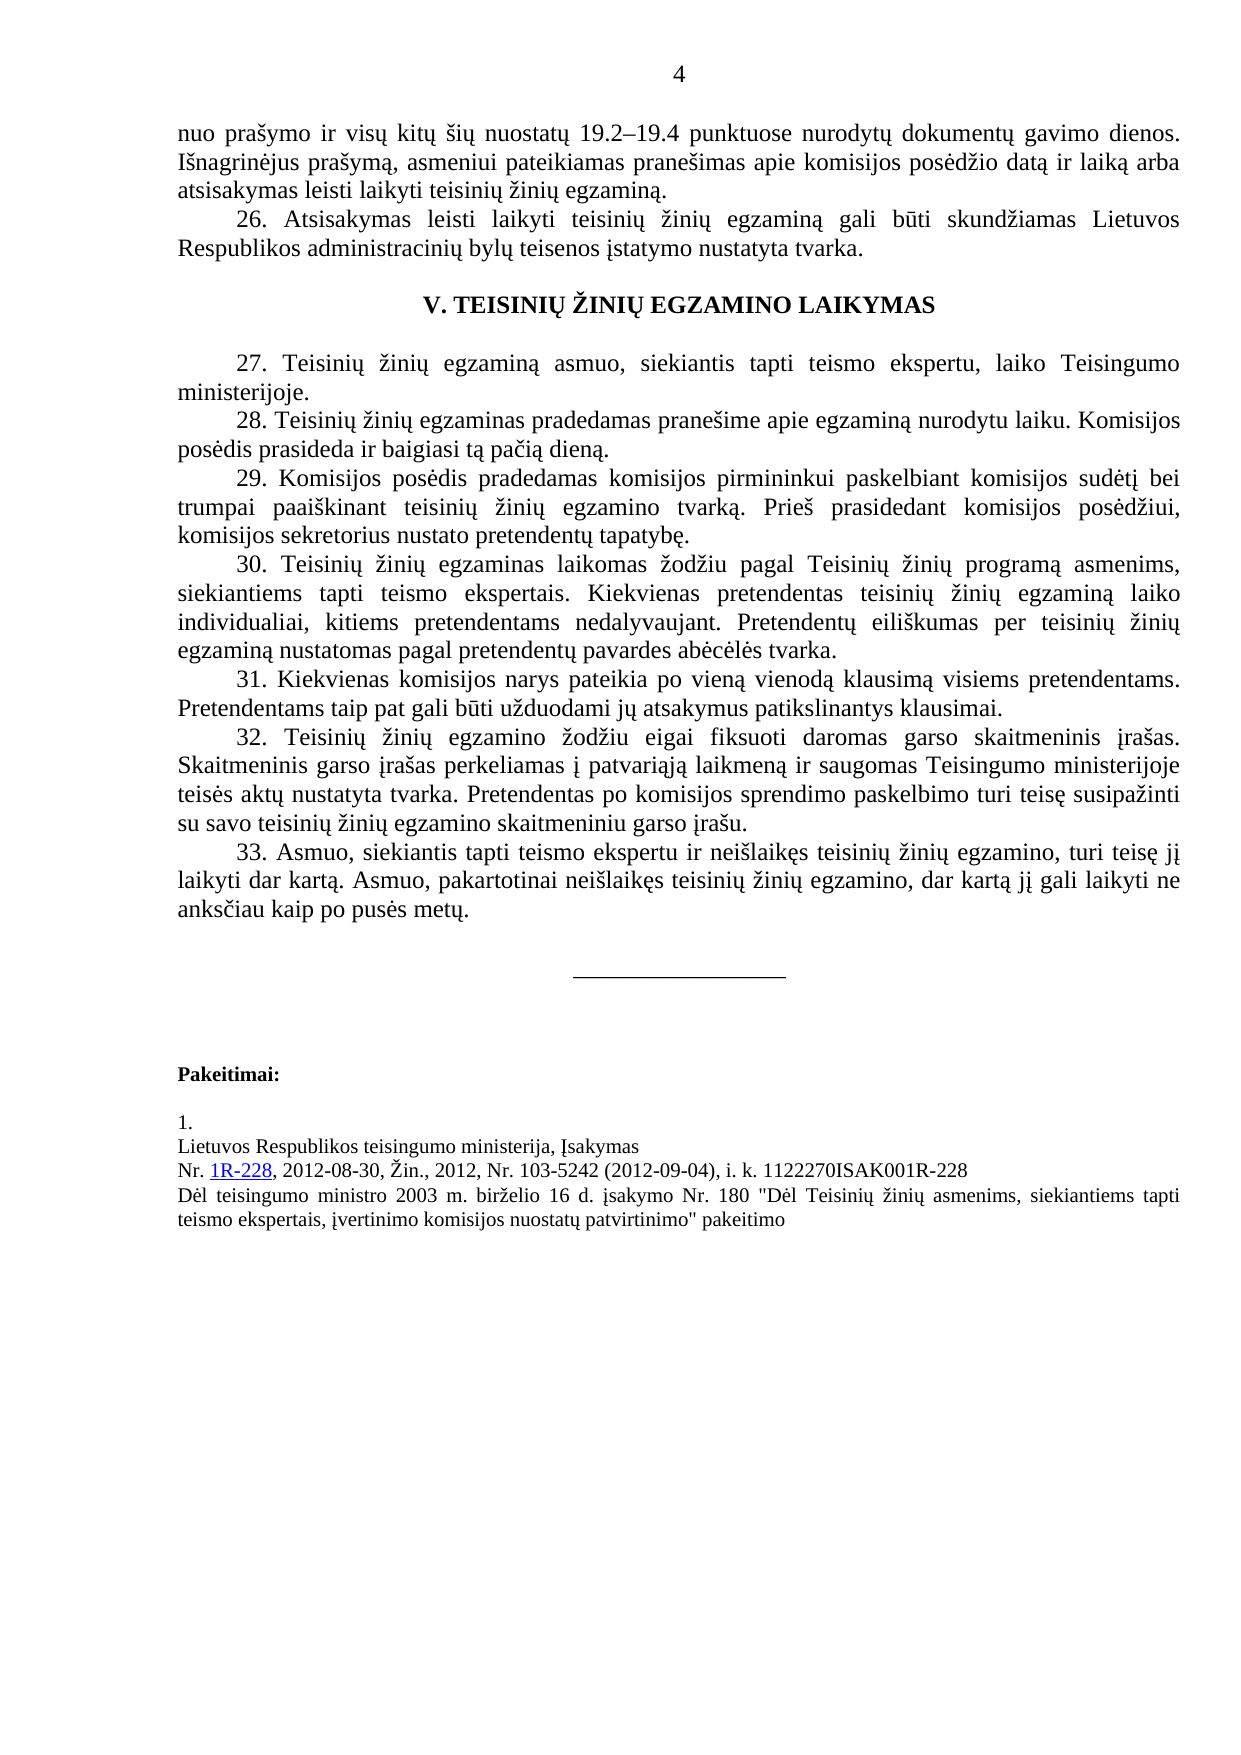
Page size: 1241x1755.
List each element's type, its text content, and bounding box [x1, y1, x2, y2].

text 30. Teisinių žinių egzaminas laikomas žodžiu pagal Teisinių žinių programą asmenims, siekiantiems tapti teismo ekspertais. Kiekvienas pretendentas teisinių žinių egzaminą laiko individualiai, kitiems pretendentams nedalyvaujant. Pretendentų eiliškumas per teisinių žinių egzaminą nustatomas pagal pretendentų pavardes abėcėlės tvarka. [177, 549, 1181, 664]
text 32. Teisinių žinių egzamino žodžiu eigai fiksuoti daromas garso skaitmeninis įrašas. Skaitmeninis garso įrašas perkeliamas į patvariąją laikmeną ir saugomas Teisingumo ministerijoje teisės aktų nustatyta tvarka. Pretendentas po komisijos sprendimo paskelbimo turi teisę susipažinti su savo teisinių žinių egzamino skaitmeniniu garso įrašu. [177, 722, 1181, 837]
text 29. Komisijos posėdis pradedamas komisijos pirmininkui paskelbiant komisijos sudėtį bei trumpai paaiškinant teisinių žinių egzamino tvarką. Prieš prasidedant komisijos posėdžiui, komisijos sekretorius nustato pretendentų tapatybę. [177, 463, 1181, 549]
text Pakeitimai: [177, 1062, 1181, 1086]
text 26. Atsisakymas leisti laikyti teisinių žinių egzaminą gali būti skundžiamas Lietuvos Respublikos administracinių bylų teisenos įstatymo nustatyta tvarka. [177, 204, 1181, 262]
text V. TEISINIŲ ŽINIŲ EGZAMINO LAIKYMAS [177, 291, 1181, 319]
text Nr. 1R-228, 2012-08-30, Žin., 2012, Nr. 103-5242 (2012-09-04), i. k. 1122270ISAK001R-228 [177, 1158, 1181, 1182]
text 28. Teisinių žinių egzaminas pradedamas pranešime apie egzaminą nurodytu laiku. Komisijos posėdis prasideda ir baigiasi tą pačią dieną. [177, 406, 1181, 463]
text 27. Teisinių žinių egzaminą asmuo, siekiantis tapti teismo ekspertu, laiko Teisingumo ministerijoje. [177, 348, 1181, 406]
text 33. Asmuo, siekiantis tapti teismo ekspertu ir neišlaikęs teisinių žinių egzamino, turi teisę jį laikyti dar kartą. Asmuo, pakartotinai neišlaikęs teisinių žinių egzamino, dar kartą jį gali laikyti ne anksčiau kaip po pusės metų. [177, 837, 1181, 923]
text Lietuvos Respublikos teisingumo ministerija, Įsakymas [177, 1134, 1181, 1158]
text _________________ [177, 952, 1181, 981]
text 1. [177, 1110, 1181, 1134]
text nuo prašymo ir visų kitų šių nuostatų 19.2–19.4 punktuose nurodytų dokumentų gavimo dienos. Išnagrinėjus prašymą, asmeniui pateikiamas pranešimas apie komisijos posėdžio datą ir laiką arba atsisakymas leisti laikyti teisinių žinių egzaminą. [177, 118, 1181, 204]
text 31. Kiekvienas komisijos narys pateikia po vieną vienodą klausimą visiems pretendentams. Pretendentams taip pat gali būti užduodami jų atsakymus patikslinantys klausimai. [177, 664, 1181, 722]
text Dėl teisingumo ministro 2003 m. birželio 16 d. įsakymo Nr. 180 "Dėl Teisinių žinių asmenims, siekiantiems tapti teismo ekspertais, įvertinimo komisijos nuostatų patvirtinimo" pakeitimo [177, 1182, 1181, 1231]
